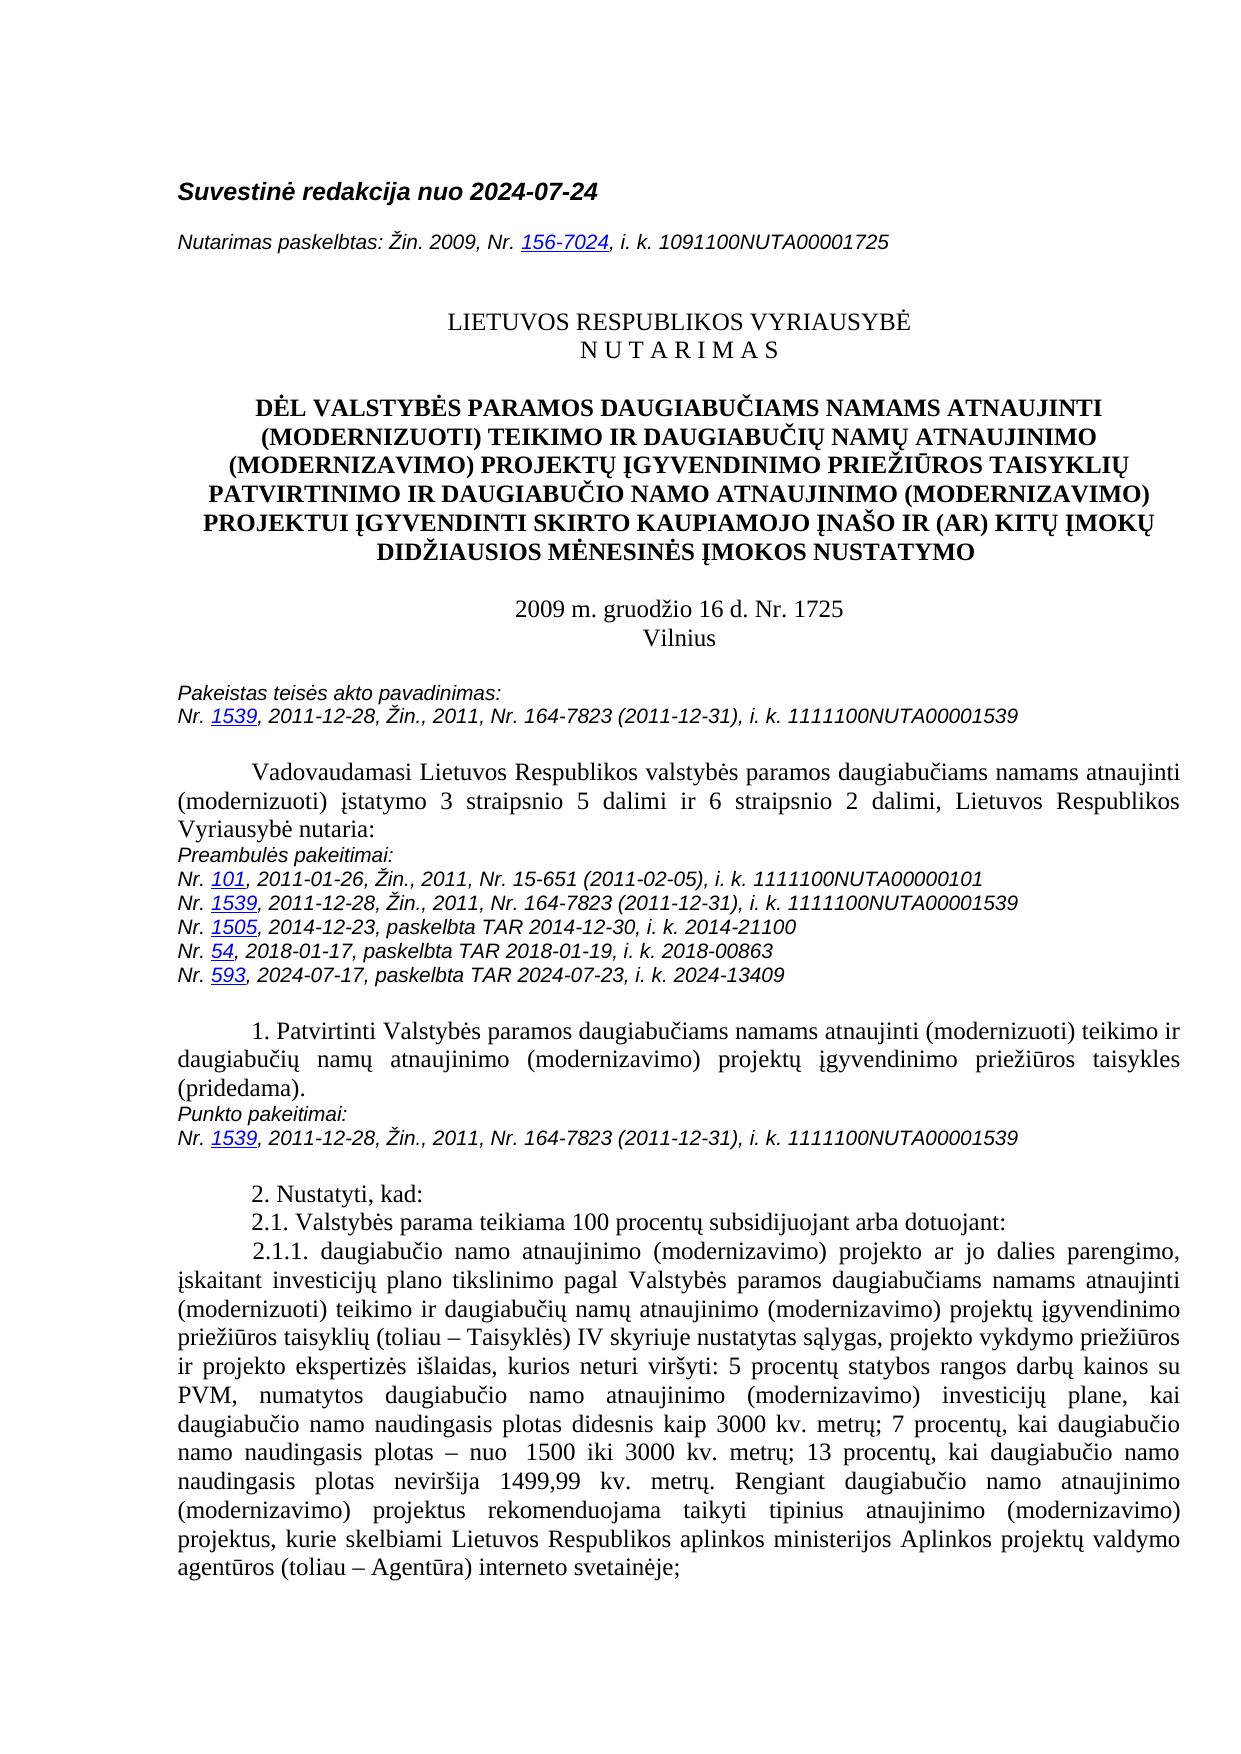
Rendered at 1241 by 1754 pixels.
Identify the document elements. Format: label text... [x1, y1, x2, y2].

text Lietuvos Respublikos Vyriausybė [177, 307, 1181, 335]
text Vilnius [177, 623, 1181, 652]
text 1. Patvirtinti Valstybės paramos daugiabučiams namams atnaujinti (modernizuoti) teikimo ir daugiabučių namų atnaujinimo (modernizavimo) projektų įgyvendinimo priežiūros taisykles (pridedama). [177, 1016, 1181, 1102]
text 2.1. Valstybės parama teikiama 100 procentų subsidijuojant arba dotuojant: [177, 1207, 1181, 1236]
text Nr. 1539, 2011-12-28, Žin., 2011, Nr. 164-7823 (2011-12-31), i. k. 1111100NUTA00001539 [177, 891, 1181, 915]
text Nr. 1505, 2014-12-23, paskelbta TAR 2014-12-30, i. k. 2014-21100 [177, 915, 1181, 939]
text Suvestinė redakcija nuo 2024-07-24 [177, 177, 1181, 206]
text Punkto pakeitimai: [177, 1102, 1181, 1126]
text Vadovaudamasi Lietuvos Respublikos valstybės paramos daugiabučiams namams atnaujinti (modernizuoti) įstatymo 3 straipsnio 5 dalimi ir 6 straipsnio 2 dalimi, Lietuvos Respublikos Vyriausybė nutaria: [177, 757, 1181, 843]
text Preambulės pakeitimai: [177, 843, 1181, 867]
text 2009 m. gruodžio 16 d. Nr. 1725 [177, 594, 1181, 623]
text Nr. 54, 2018-01-17, paskelbta TAR 2018-01-19, i. k. 2018-00863 [177, 939, 1181, 963]
text Nr. 1539, 2011-12-28, Žin., 2011, Nr. 164-7823 (2011-12-31), i. k. 1111100NUTA00001539 [177, 704, 1181, 728]
text DĖL VALSTYBĖS PARAMOS DAUGIABUČIAMS NAMAMS ATNAUJINTI (MODERNIZUOTI) TEIKIMO IR DAUGIABUČIŲ NAMŲ ATNAUJINIMO (MODERNIZAVIMO) PROJEKTŲ ĮGYVENDINIMO PRIEŽIŪROS TAISYKLIŲ PATVIRTINIMO IR DAUGIABUČIO NAMO ATNAUJINIMO (MODERNIZAVIMO) PROJEKTUI ĮGYVENDINTI SKIRTO KAUPIAMOJO ĮNAŠO IR (AR) KITŲ ĮMOKŲ DIDŽIAUSIOS MĖNESINĖS ĮMOKOS NUSTATYMO [177, 393, 1181, 565]
text 2.1.1. daugiabučio namo atnaujinimo (modernizavimo) projekto ar jo dalies parengimo, įskaitant investicijų plano tikslinimo pagal Valstybės paramos daugiabučiams namams atnaujinti (modernizuoti) teikimo ir daugiabučių namų atnaujinimo (modernizavimo) projektų įgyvendinimo priežiūros taisyklių (toliau – Taisyklės) IV skyriuje nustatytas sąlygas, projekto vykdymo priežiūros ir projekto ekspertizės išlaidas, kurios neturi viršyti: 5 procentų statybos rangos darbų kainos su PVM, numatytos daugiabučio namo atnaujinimo (modernizavimo) investicijų plane, kai daugiabučio namo naudingasis plotas didesnis kaip 3000 kv. metrų; 7 procentų, kai daugiabučio namo naudingasis plotas – nuo 1500 iki 3000 kv. metrų; 13 procentų, kai daugiabučio namo naudingasis plotas neviršija 1499,99 kv. metrų. Rengiant daugiabučio namo atnaujinimo (modernizavimo) projektus rekomenduojama taikyti tipinius atnaujinimo (modernizavimo) projektus, kurie skelbiami Lietuvos Respublikos aplinkos ministerijos Aplinkos projektų valdymo agentūros (toliau – Agentūra) interneto svetainėje; [177, 1236, 1181, 1581]
text Nutarimas paskelbtas: Žin. 2009, Nr. 156-7024, i. k. 1091100NUTA00001725 [177, 230, 1181, 254]
text Pakeistas teisės akto pavadinimas: [177, 680, 1181, 704]
text Nr. 593, 2024-07-17, paskelbta TAR 2024-07-23, i. k. 2024-13409 [177, 963, 1181, 987]
text 2. Nustatyti, kad: [177, 1179, 1181, 1207]
text Nr. 101, 2011-01-26, Žin., 2011, Nr. 15-651 (2011-02-05), i. k. 1111100NUTA00000101 [177, 867, 1181, 891]
text Nr. 1539, 2011-12-28, Žin., 2011, Nr. 164-7823 (2011-12-31), i. k. 1111100NUTA00001539 [177, 1126, 1181, 1150]
text NUTARIMAS [177, 335, 1181, 364]
